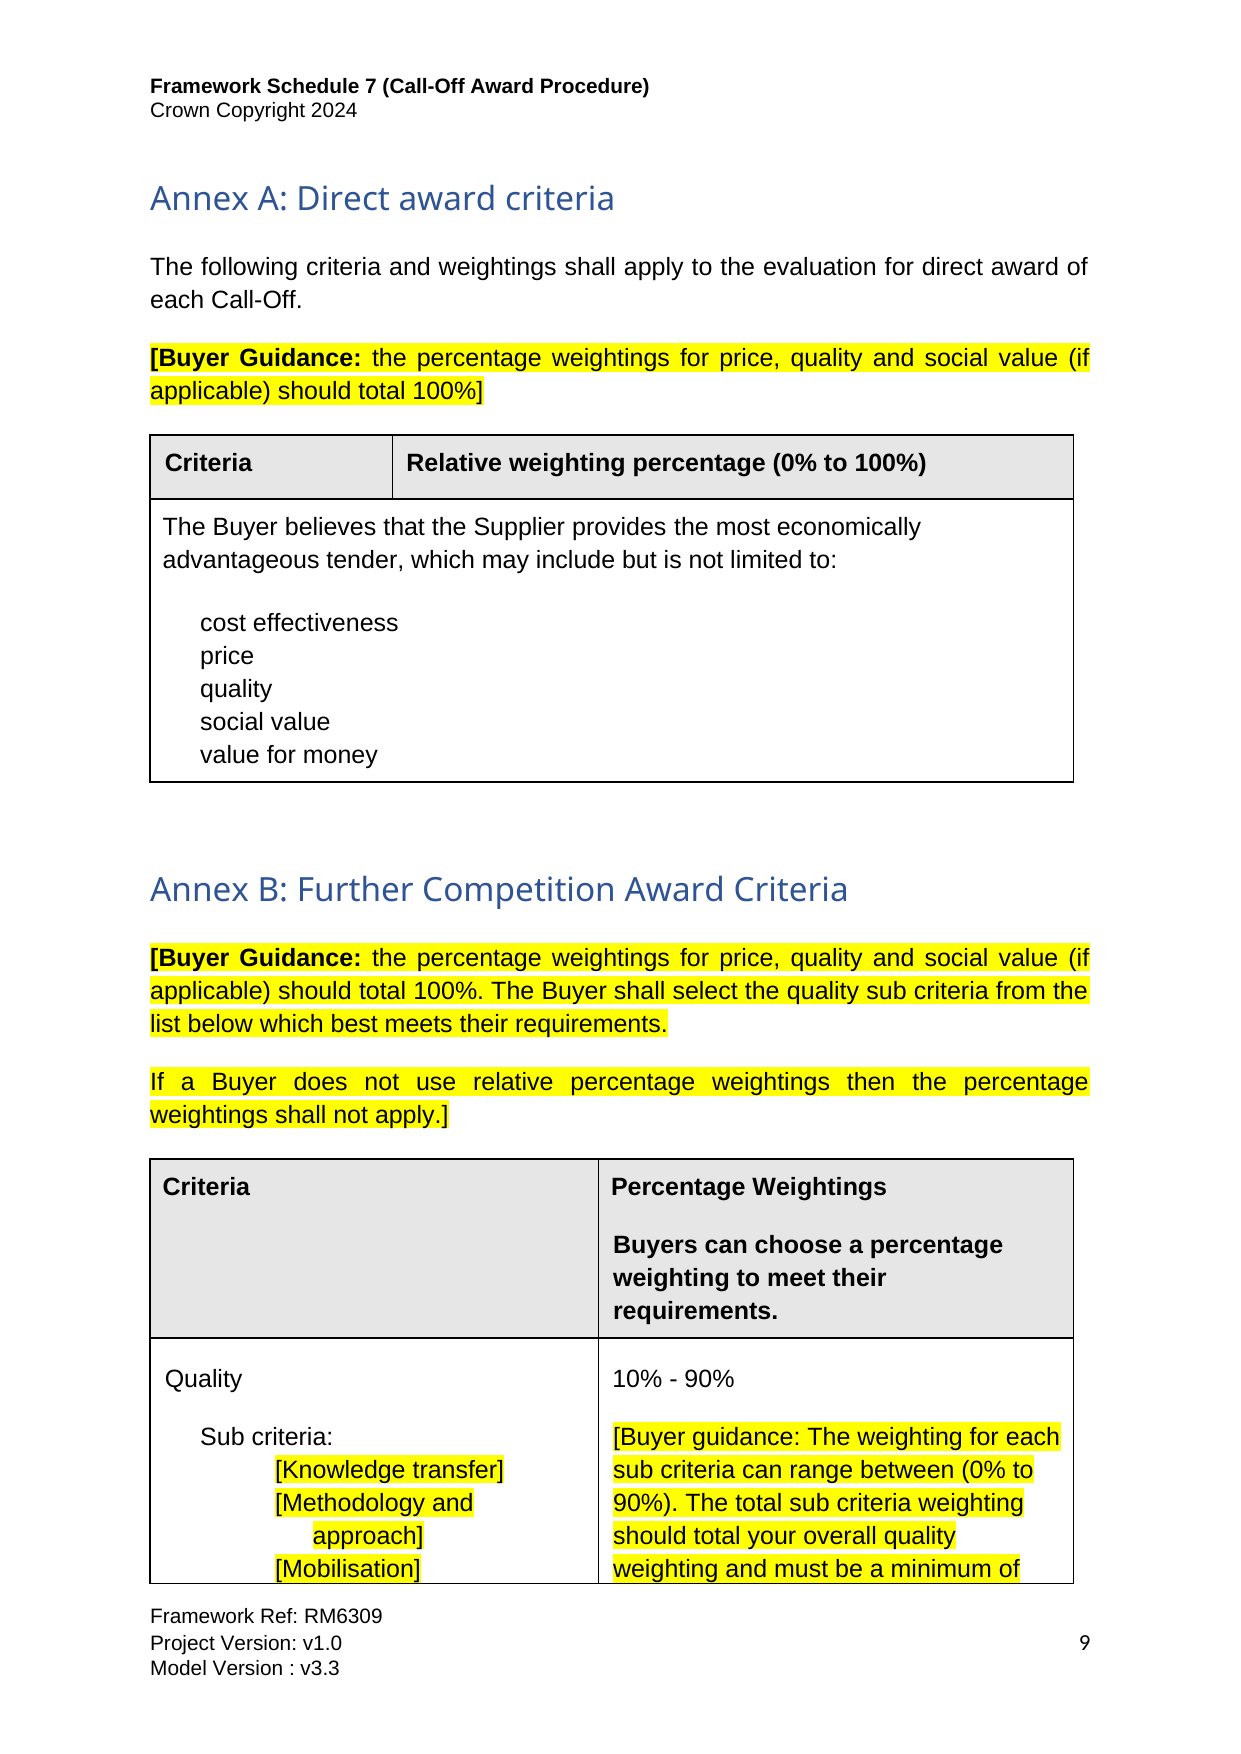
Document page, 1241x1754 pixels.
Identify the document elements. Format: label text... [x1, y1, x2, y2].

subtitle Annex B: Further Competition Award Criteria [150, 866, 1090, 911]
table_header Relative weighting percentage (0% to 100%) [393, 436, 1073, 498]
text If a Buyer does not use relative percentage weightings then the percentage weightings shall not apply.] [150, 1067, 1090, 1128]
table_cell Quality Sub criteria: [Knowledge transfer] [Methodology and approach] [Mobilisation] [151, 1339, 598, 1583]
subtitle Annex A: Direct award criteria [150, 175, 1090, 220]
table_cell The Buyer believes that the Supplier provides the most economically advantageous tender, which may include but is not limited to: cost effectiveness price quality social value value for money [151, 500, 1073, 781]
text [Buyer Guidance: the percentage weightings for price, quality and social value (if applicable) should total 100%] [150, 343, 1090, 405]
text The following criteria and weightings shall apply to the evaluation for direct award of each Call-Off. [150, 252, 1090, 314]
table_header Criteria [151, 1160, 598, 1337]
table_header Criteria [151, 436, 392, 498]
table_header Percentage Weightings Buyers can choose a percentage weighting to meet their requirements. [599, 1160, 1073, 1337]
table_cell 10% - 90% [Buyer guidance: The weighting for each sub criteria can range between (0% to 90%). The total sub criteria weighting should total your overall quality weighting and must be a minimum of [599, 1339, 1073, 1583]
text [Buyer Guidance: the percentage weightings for price, quality and social value (if applicable) should total 100%. The Buyer shall select the quality sub criteria from the list below which best meets their requirements. [150, 943, 1090, 1037]
